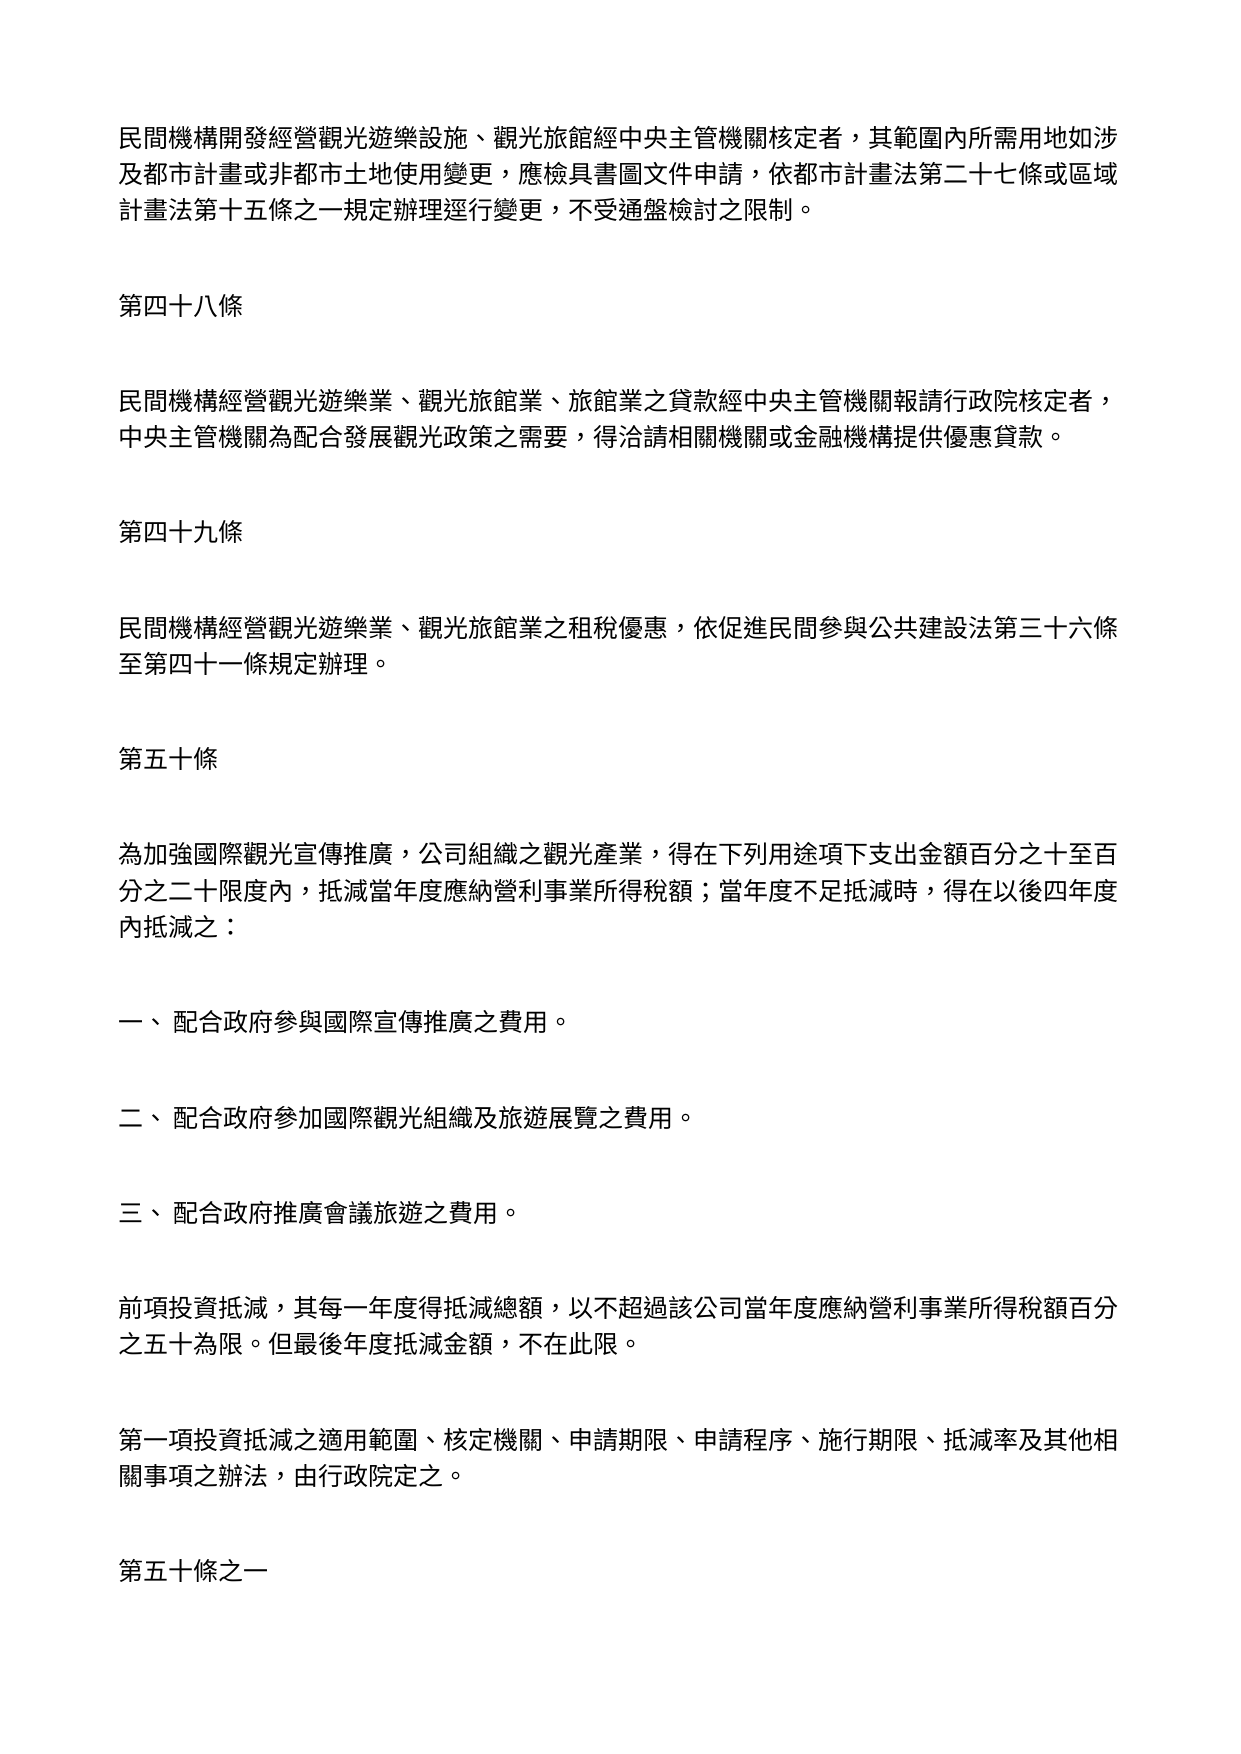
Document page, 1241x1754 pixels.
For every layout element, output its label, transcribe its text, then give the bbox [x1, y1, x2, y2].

text 第一項投資抵減之適用範圍、核定機關、申請期限、申請程序、施行期限、抵減率及其他相關事項之辦法，由行政院定之。 [118, 1420, 1122, 1493]
text 民間機構經營觀光遊樂業、觀光旅館業之租稅優惠，依促進民間參與公共建設法第三十六條至第四十一條規定辦理。 [118, 608, 1122, 681]
text 民間機構經營觀光遊樂業、觀光旅館業、旅館業之貸款經中央主管機關報請行政院核定者，中央主管機關為配合發展觀光政策之需要，得洽請相關機關或金融機構提供優惠貸款。 [118, 381, 1122, 454]
text 一、 配合政府參與國際宣傳推廣之費用。 [118, 1003, 1122, 1039]
text 第四十八條 [118, 286, 1122, 322]
text 第四十九條 [118, 513, 1122, 549]
text 民間機構開發經營觀光遊樂設施、觀光旅館經中央主管機關核定者，其範圍內所需用地如涉及都市計畫或非都市土地使用變更，應檢具書圖文件申請，依都市計畫法第二十七條或區域計畫法第十五條之一規定辦理逕行變更，不受通盤檢討之限制。 [118, 118, 1122, 227]
text 第五十條 [118, 740, 1122, 776]
text 二、 配合政府參加國際觀光組織及旅遊展覽之費用。 [118, 1098, 1122, 1134]
text 三、 配合政府推廣會議旅遊之費用。 [118, 1193, 1122, 1230]
text 第五十條之一 [118, 1552, 1122, 1588]
text 為加強國際觀光宣傳推廣，公司組織之觀光產業，得在下列用途項下支出金額百分之十至百分之二十限度內，抵減當年度應納營利事業所得稅額；當年度不足抵減時，得在以後四年度內抵減之： [118, 835, 1122, 944]
text 前項投資抵減，其每一年度得抵減總額，以不超過該公司當年度應納營利事業所得稅額百分之五十為限。但最後年度抵減金額，不在此限。 [118, 1289, 1122, 1361]
